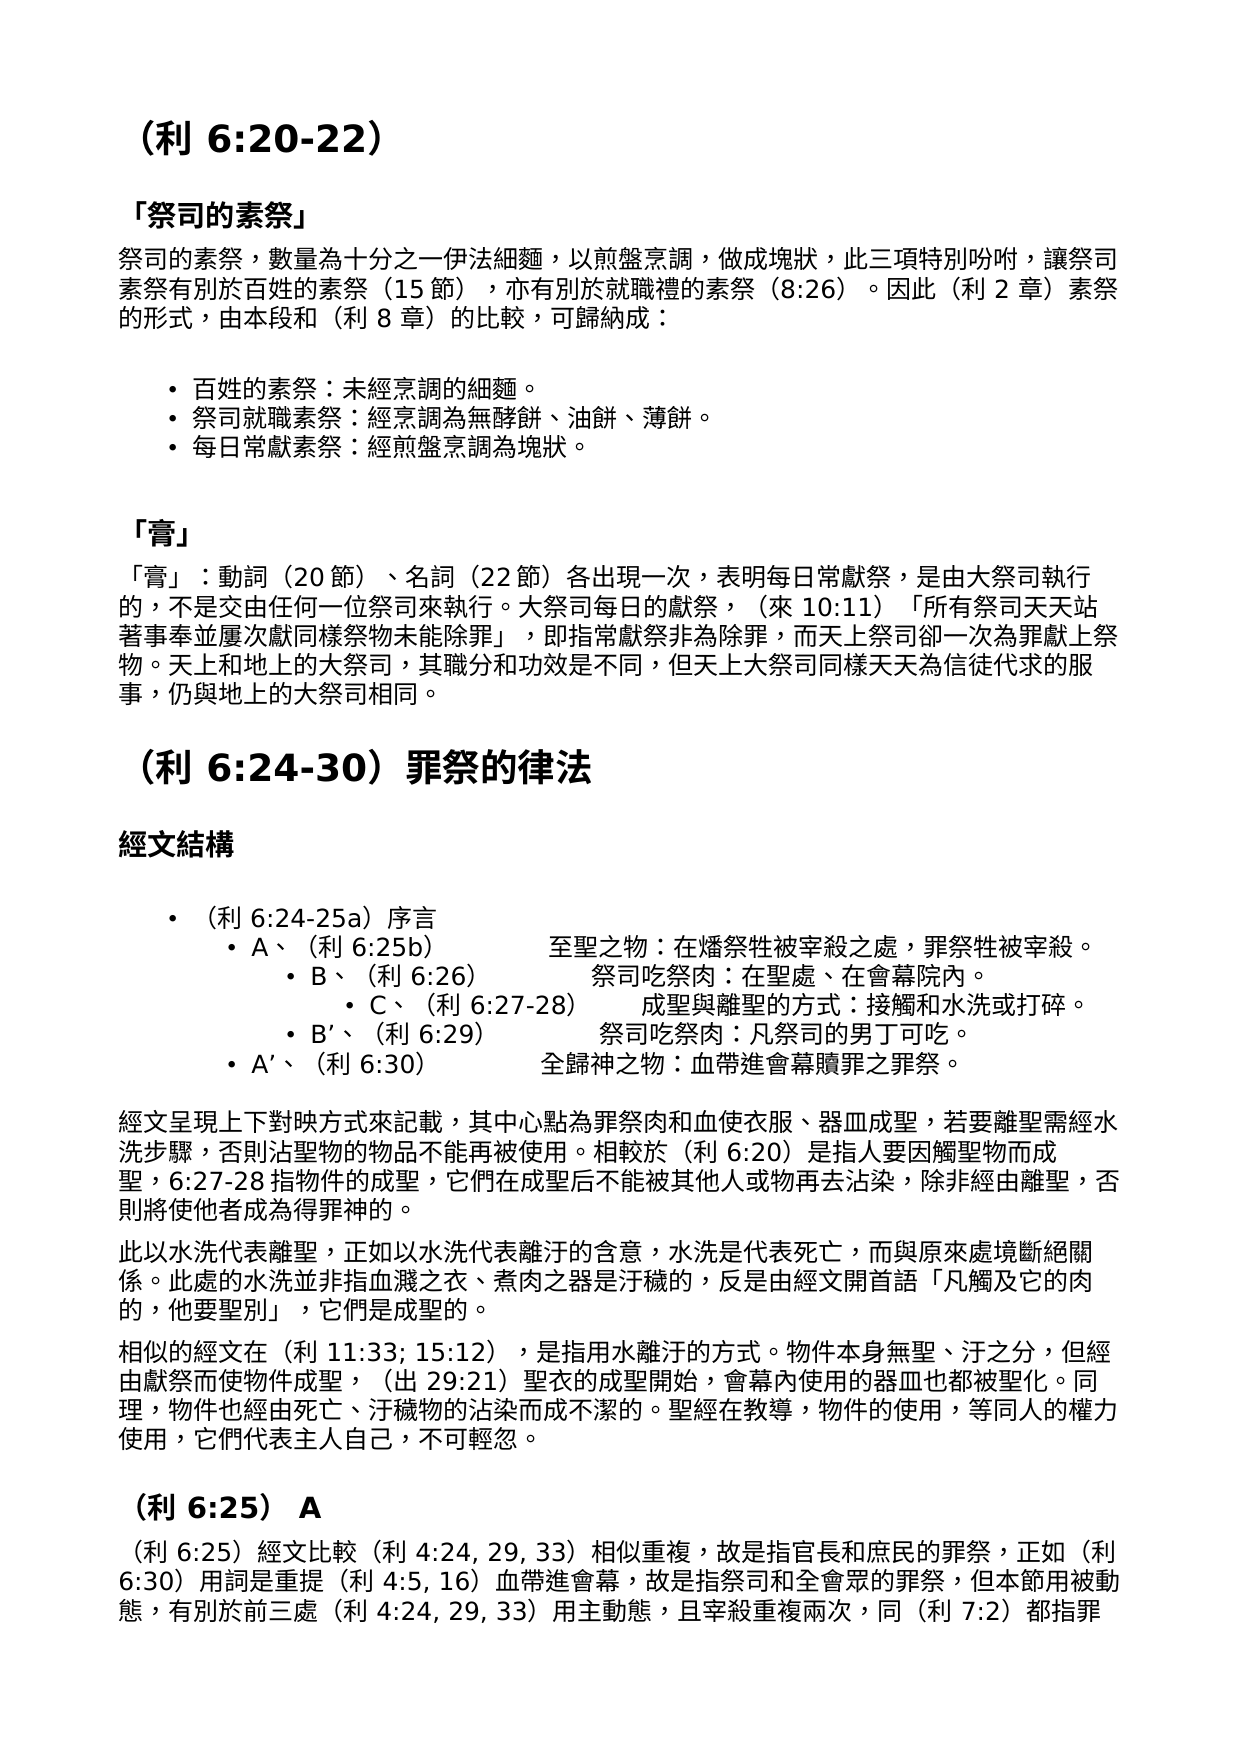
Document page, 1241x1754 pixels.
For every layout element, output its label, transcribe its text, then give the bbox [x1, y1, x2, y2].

subtitle （利 6:20-22） [118, 118, 1122, 162]
subtitle 經文結構 [118, 828, 1122, 862]
list 百姓的素祭：未經烹調的細麵。 [177, 375, 1122, 404]
text 「膏」：動詞（20節）、名詞（22節）各出現一次，表明每日常獻祭，是由大祭司執行的，不是交由任何一位祭司來執行。大祭司每日的獻祭，（來 10:11）「所有祭司天天站著事奉並屢次獻同樣祭物未能除罪」，即指常獻祭非為除罪，而天上祭司卻一次為罪獻上祭物。天上和地上的大祭司，其職分和功效是不同，但天上大祭司同樣天天為信徒代求的服事，仍與地上的大祭司相同。 [118, 564, 1122, 709]
list B’、（利 6:29） 祭司吃祭肉：凡祭司的男丁可吃。 [295, 1021, 1122, 1050]
subtitle 「祭司的素祭」 [118, 199, 1122, 233]
text 經文呈現上下對映方式來記載，其中心點為罪祭肉和血使衣服、器皿成聖，若要離聖需經水洗步驟，否則沾聖物的物品不能再被使用。相較於（利 6:20）是指人要因觸聖物而成聖，6:27-28指物件的成聖，它們在成聖后不能被其他人或物再去沾染，除非經由離聖，否則將使他者成為得罪神的。 [118, 1108, 1122, 1225]
list 祭司就職素祭：經烹調為無酵餅、油餅、薄餅。 [177, 404, 1122, 433]
list A’、（利 6:30） 全歸神之物：血帶進會幕贖罪之罪祭。 [236, 1050, 1122, 1079]
text 祭司的素祭，數量為十分之一伊法細麵，以煎盤烹調，做成塊狀，此三項特別吩咐，讓祭司素祭有別於百姓的素祭（15節），亦有別於就職禮的素祭（8:26）。因此（利 2 章）素祭的形式，由本段和（利 8 章）的比較，可歸納成： [118, 246, 1122, 333]
list C、（利 6:27-28） 成聖與離聖的方式：接觸和水洗或打碎。 [354, 992, 1122, 1021]
text 此以水洗代表離聖，正如以水洗代表離汙的含意，水洗是代表死亡，而與原來處境斷絕關係。此處的水洗並非指血濺之衣、煮肉之器是汙穢的，反是由經文開首語「凡觸及它的肉的，他要聖別」，它們是成聖的。 [118, 1238, 1122, 1325]
text （利 6:25）經文比較（利 4:24, 29, 33）相似重複，故是指官長和庶民的罪祭，正如（利 6:30）用詞是重提（利 4:5, 16）血帶進會幕，故是指祭司和全會眾的罪祭，但本節用被動態，有別於前三處（利 4:24, 29, 33）用主動態，且宰殺重複兩次，同（利 7:2）都指罪 [118, 1538, 1122, 1626]
subtitle （利 6:24-30）罪祭的律法 [118, 747, 1122, 791]
list A、（利 6:25b） 至聖之物：在燔祭牲被宰殺之處，罪祭牲被宰殺。 [236, 933, 1122, 962]
list B、（利 6:26） 祭司吃祭肉：在聖處、在會幕院內。 [295, 962, 1122, 992]
subtitle （利 6:25） A [118, 1492, 1122, 1526]
list 每日常獻素祭：經煎盤烹調為塊狀。 [177, 433, 1122, 463]
text 相似的經文在（利 11:33; 15:12），是指用水離汙的方式。物件本身無聖、汙之分，但經由獻祭而使物件成聖，（出 29:21）聖衣的成聖開始，會幕內使用的器皿也都被聖化。同理，物件也經由死亡、汙穢物的沾染而成不潔的。聖經在教導，物件的使用，等同人的權力使用，它們代表主人自己，不可輕忽。 [118, 1338, 1122, 1454]
list （利 6:24-25a）序言 [177, 904, 1122, 933]
subtitle 「膏」 [118, 517, 1122, 551]
